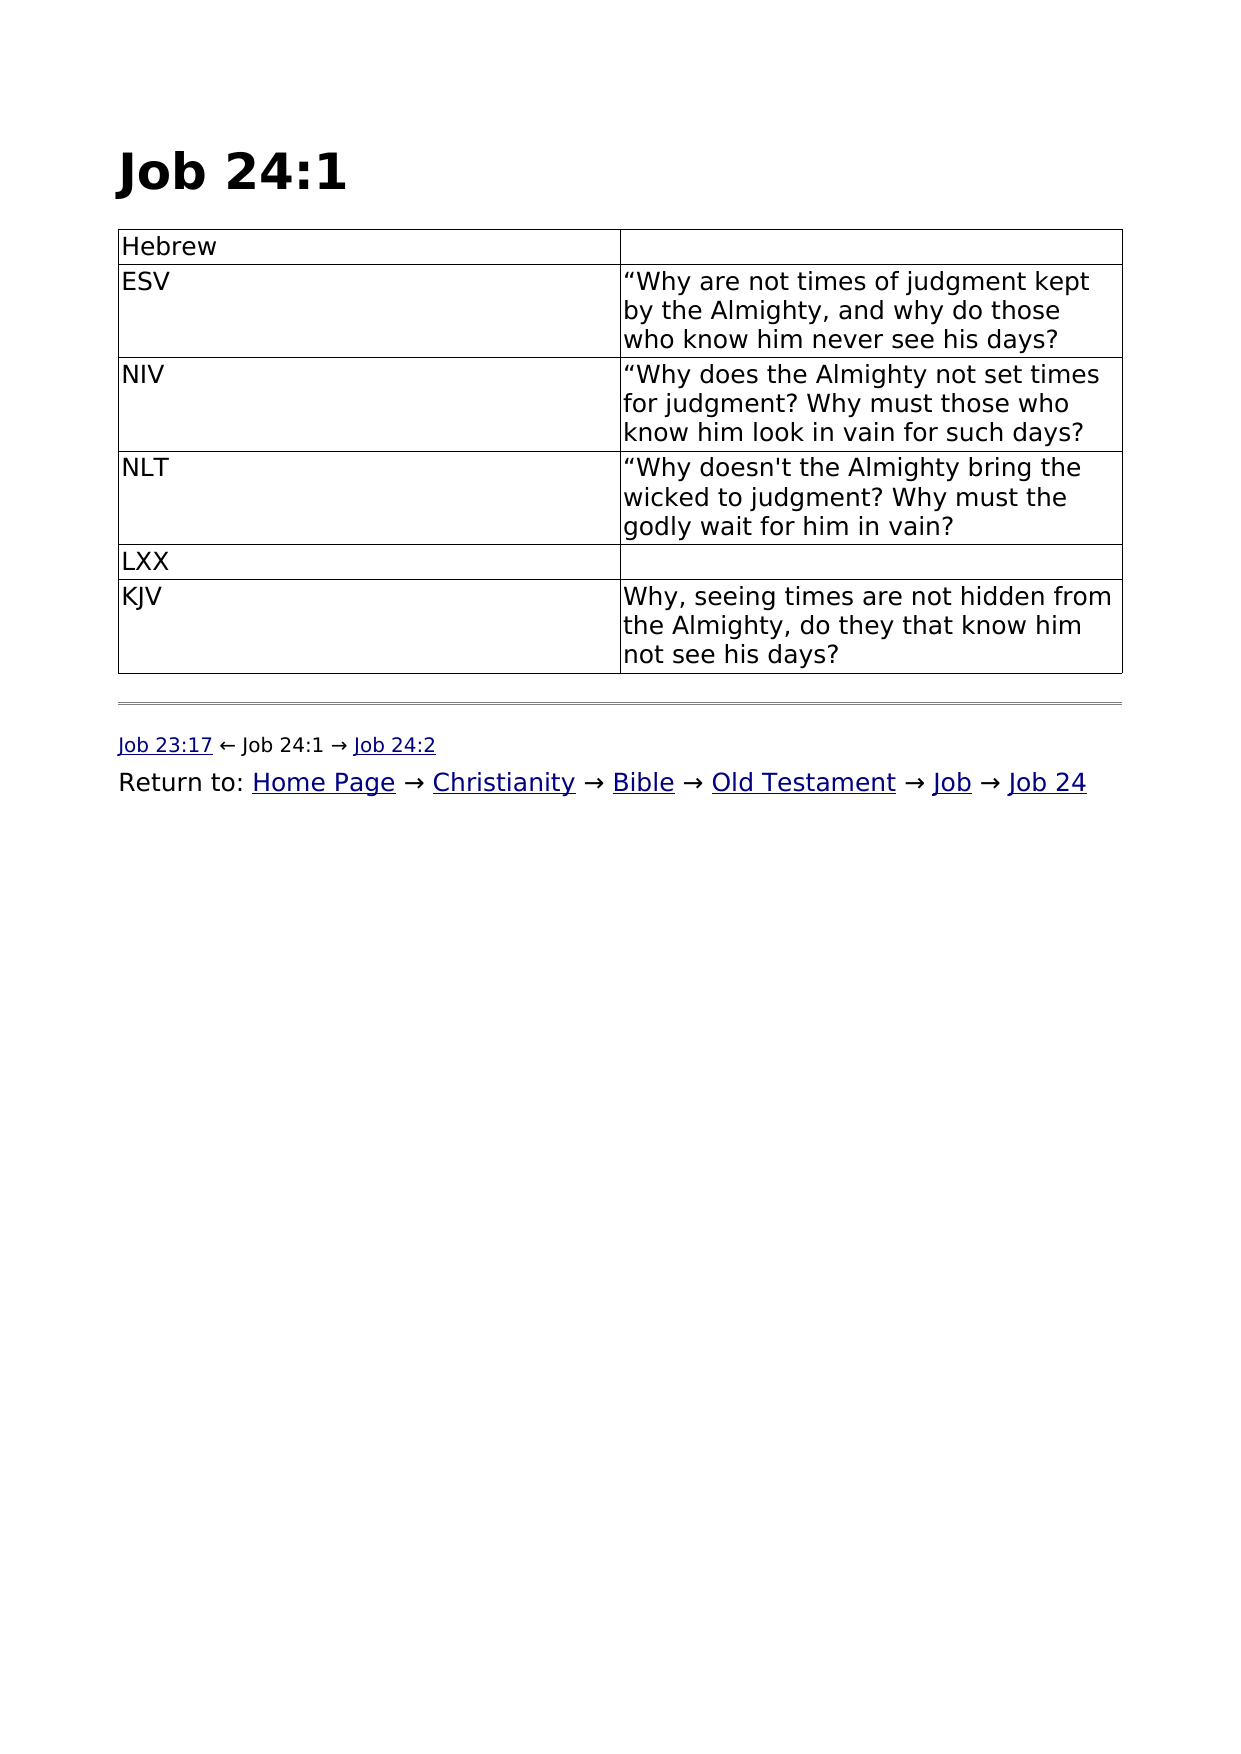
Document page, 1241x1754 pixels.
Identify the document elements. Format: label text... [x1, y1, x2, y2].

table_cell LXX [119, 545, 620, 579]
table_cell ESV [119, 265, 620, 357]
table_cell NIV [119, 358, 620, 451]
table_cell “Why does the Almighty not set times for judgment? Why must those who know him look in vain for such days? [621, 358, 1122, 451]
table_cell Why, seeing times are not hidden from the Almighty, do they that know him not see his days? [621, 580, 1122, 673]
subtitle Job 24:1 [118, 143, 1122, 201]
table_cell NLT [119, 452, 620, 544]
table_cell [621, 545, 1122, 579]
table_cell KJV [119, 580, 620, 673]
text Job 23:17 ← Job 24:1 → Job 24:2 [118, 734, 1122, 768]
table_header [621, 230, 1122, 264]
text Return to: Home Page → Christianity → Bible → Old Testament → Job → Job 24 [118, 768, 1122, 797]
table_header Hebrew [119, 230, 620, 264]
table_cell “Why doesn't the Almighty bring the wicked to judgment? Why must the godly wait for him in vain? [621, 452, 1122, 544]
table_cell “Why are not times of judgment kept by the Almighty, and why do those who know him never see his days? [621, 265, 1122, 357]
